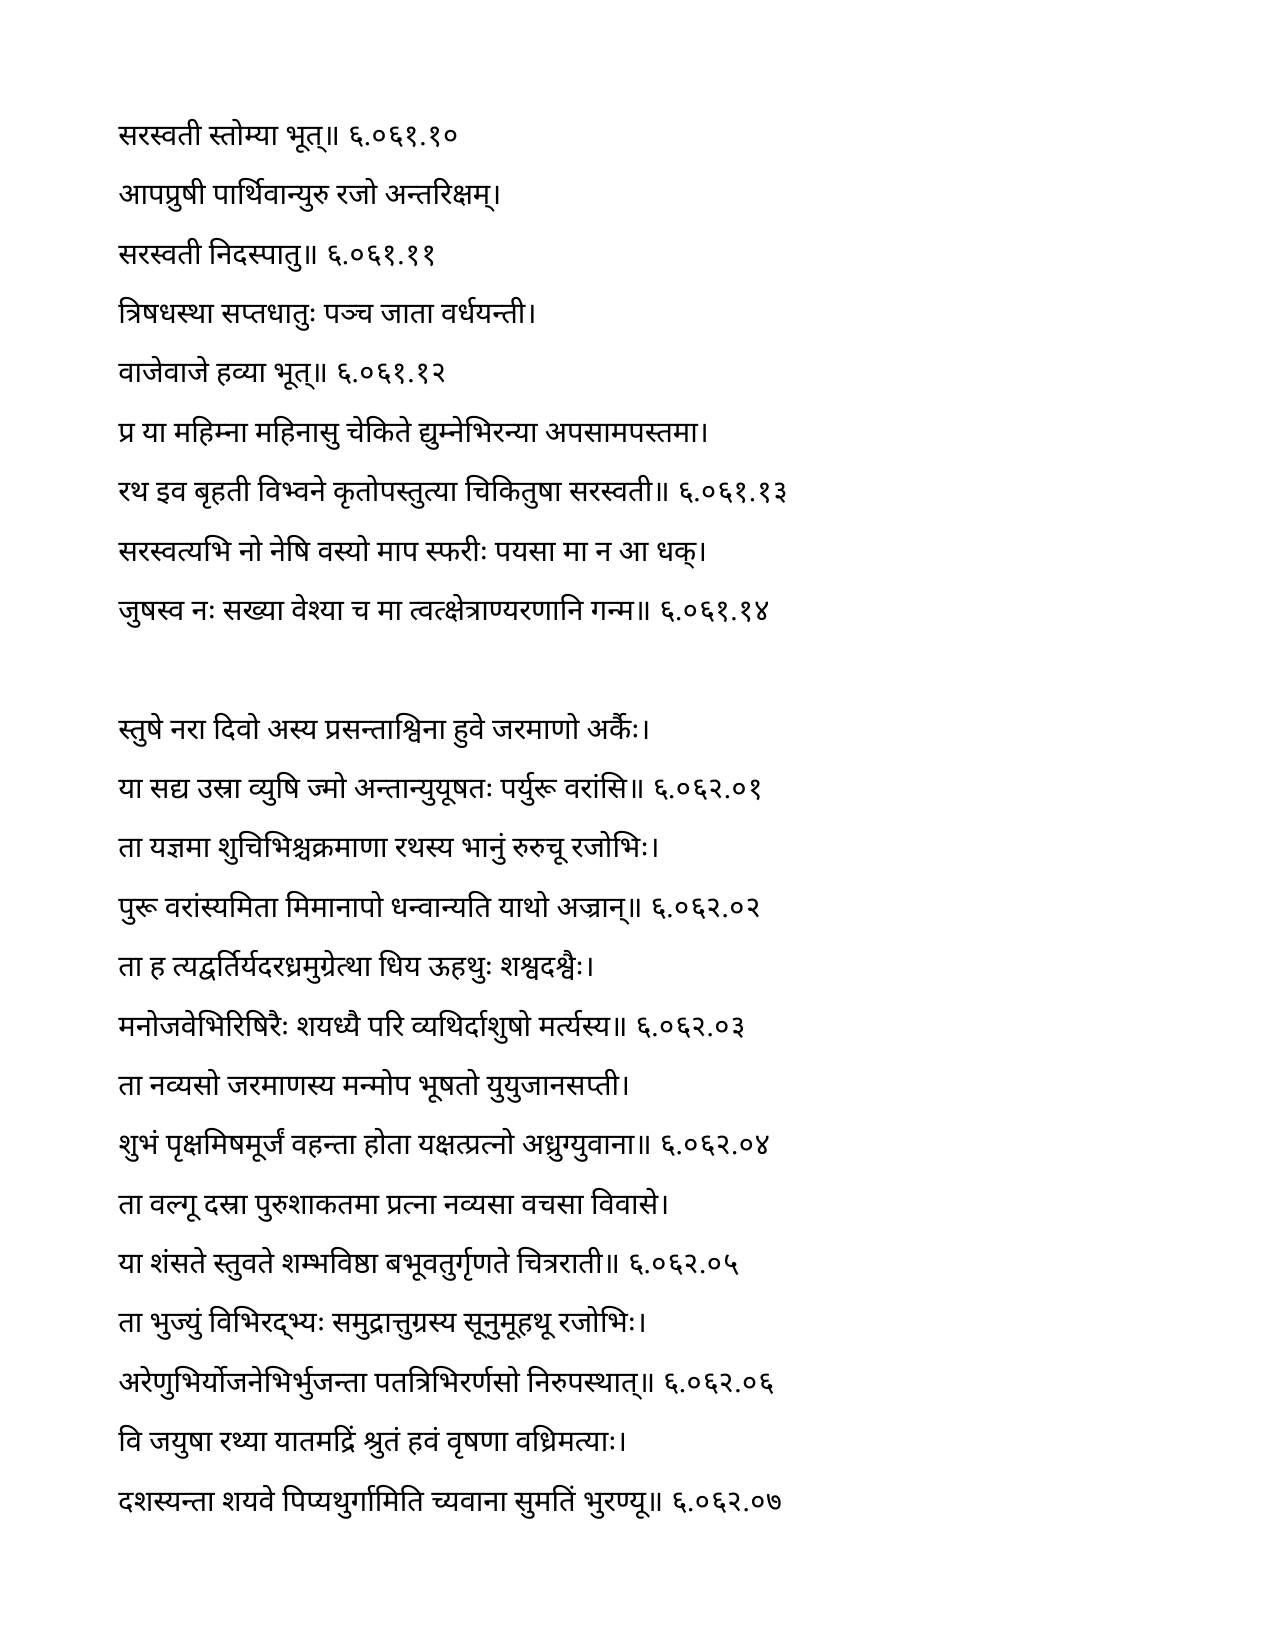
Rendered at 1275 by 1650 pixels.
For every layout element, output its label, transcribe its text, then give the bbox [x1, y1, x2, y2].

text या शंसते स्तुवते शम्भविष्ठा बभूवतुर्गृणते चित्रराती॥ ६.०६२.०५ [118, 1246, 1157, 1280]
text प्र या महिम्ना महिनासु चेकिते द्युम्नेभिरन्या अपसामपस्तमा। [118, 415, 1157, 448]
text सरस्वती निदस्पातु॥ ६.०६१.११ [118, 237, 1157, 270]
text त्रिषधस्था सप्तधातुः पञ्च जाता वर्धयन्ती। [118, 296, 1157, 330]
text सरस्वती स्तोम्या भूत्॥ ६.०६१.१० [118, 118, 1157, 152]
text ता भुज्युं विभिरद्भ्यः समुद्रात्तुग्रस्य सूनुमूहथू रजोभिः। [246, 1306, 1157, 1339]
text ता यज्ञमा शुचिभिश्चक्रमाणा रथस्य भानुं रुरुचू रजोभिः। [234, 831, 1157, 864]
text वि जयुषा रथ्या यातमद्रिं श्रुतं हवं वृषणा वध्रिमत्याः। [118, 1424, 1157, 1458]
text या सद्य उस्रा व्युषि ज्मो अन्तान्युयूषतः पर्युरू वरांसि॥ ६.०६२.०१ [118, 771, 1157, 805]
text ता भुज्युं विभिरद्भ्यः समुद्रात्तुग्रस्य सूनुमूहथू रजोभिः। [118, 1306, 291, 1339]
text अरेणुभिर्योजनेभिर्भुजन्ता पतत्रिभिरर्णसो निरुपस्थात्॥ ६.०६२.०६ [118, 1365, 1157, 1398]
text ता यज्ञमा शुचिभिश्चक्रमाणा रथस्य भानुं रुरुचू रजोभिः। [118, 831, 242, 864]
text ता वल्गू दस्रा पुरुशाकतमा प्रत्ना नव्यसा वचसा विवासे। [118, 1187, 1157, 1220]
text जुषस्व नः सख्या वेश्या च मा त्वत्क्षेत्राण्यरणानि गन्म॥ ६.०६१.१४ [118, 593, 1157, 627]
text दशस्यन्ता शयवे पिप्यथुर्गामिति च्यवाना सुमतिं भुरण्यू॥ ६.०६२.०७ [118, 1484, 1157, 1517]
text ता नव्यसो जरमाणस्य मन्मोप भूषतो युयुजानसप्ती। [118, 1068, 1157, 1102]
text स्तुषे नरा दिवो अस्य प्रसन्ताश्विना हुवे जरमाणो अर्कैः। [118, 712, 1157, 745]
text आपप्रुषी पार्थिवान्युरु रजो अन्तरिक्षम्। [118, 177, 1157, 211]
text ता ह त्यद्वर्तिर्यदरध्रमुग्रेत्था धिय ऊहथुः शश्वदश्वैः। [118, 949, 1157, 983]
text पुरू वरांस्यमिता मिमानापो धन्वान्यति याथो अज्रान्॥ ६.०६२.०२ [118, 890, 1157, 923]
text मनोजवेभिरिषिरैः शयध्यै परि व्यथिर्दाशुषो मर्त्यस्य॥ ६.०६२.०३ [118, 1009, 1157, 1042]
text शुभं पृक्षमिषमूर्जं वहन्ता होता यक्षत्प्रत्नो अध्रुग्युवाना॥ ६.०६२.०४ [118, 1127, 1157, 1161]
text वाजेवाजे हव्या भूत्॥ ६.०६१.१२ [118, 356, 1157, 389]
text सरस्वत्यभि नो नेषि वस्यो माप स्फरीः पयसा मा न आ धक्। [118, 534, 1157, 567]
text रथ इव बृहती विभ्वने कृतोपस्तुत्या चिकितुषा सरस्वती॥ ६.०६१.१३ [118, 474, 1157, 508]
